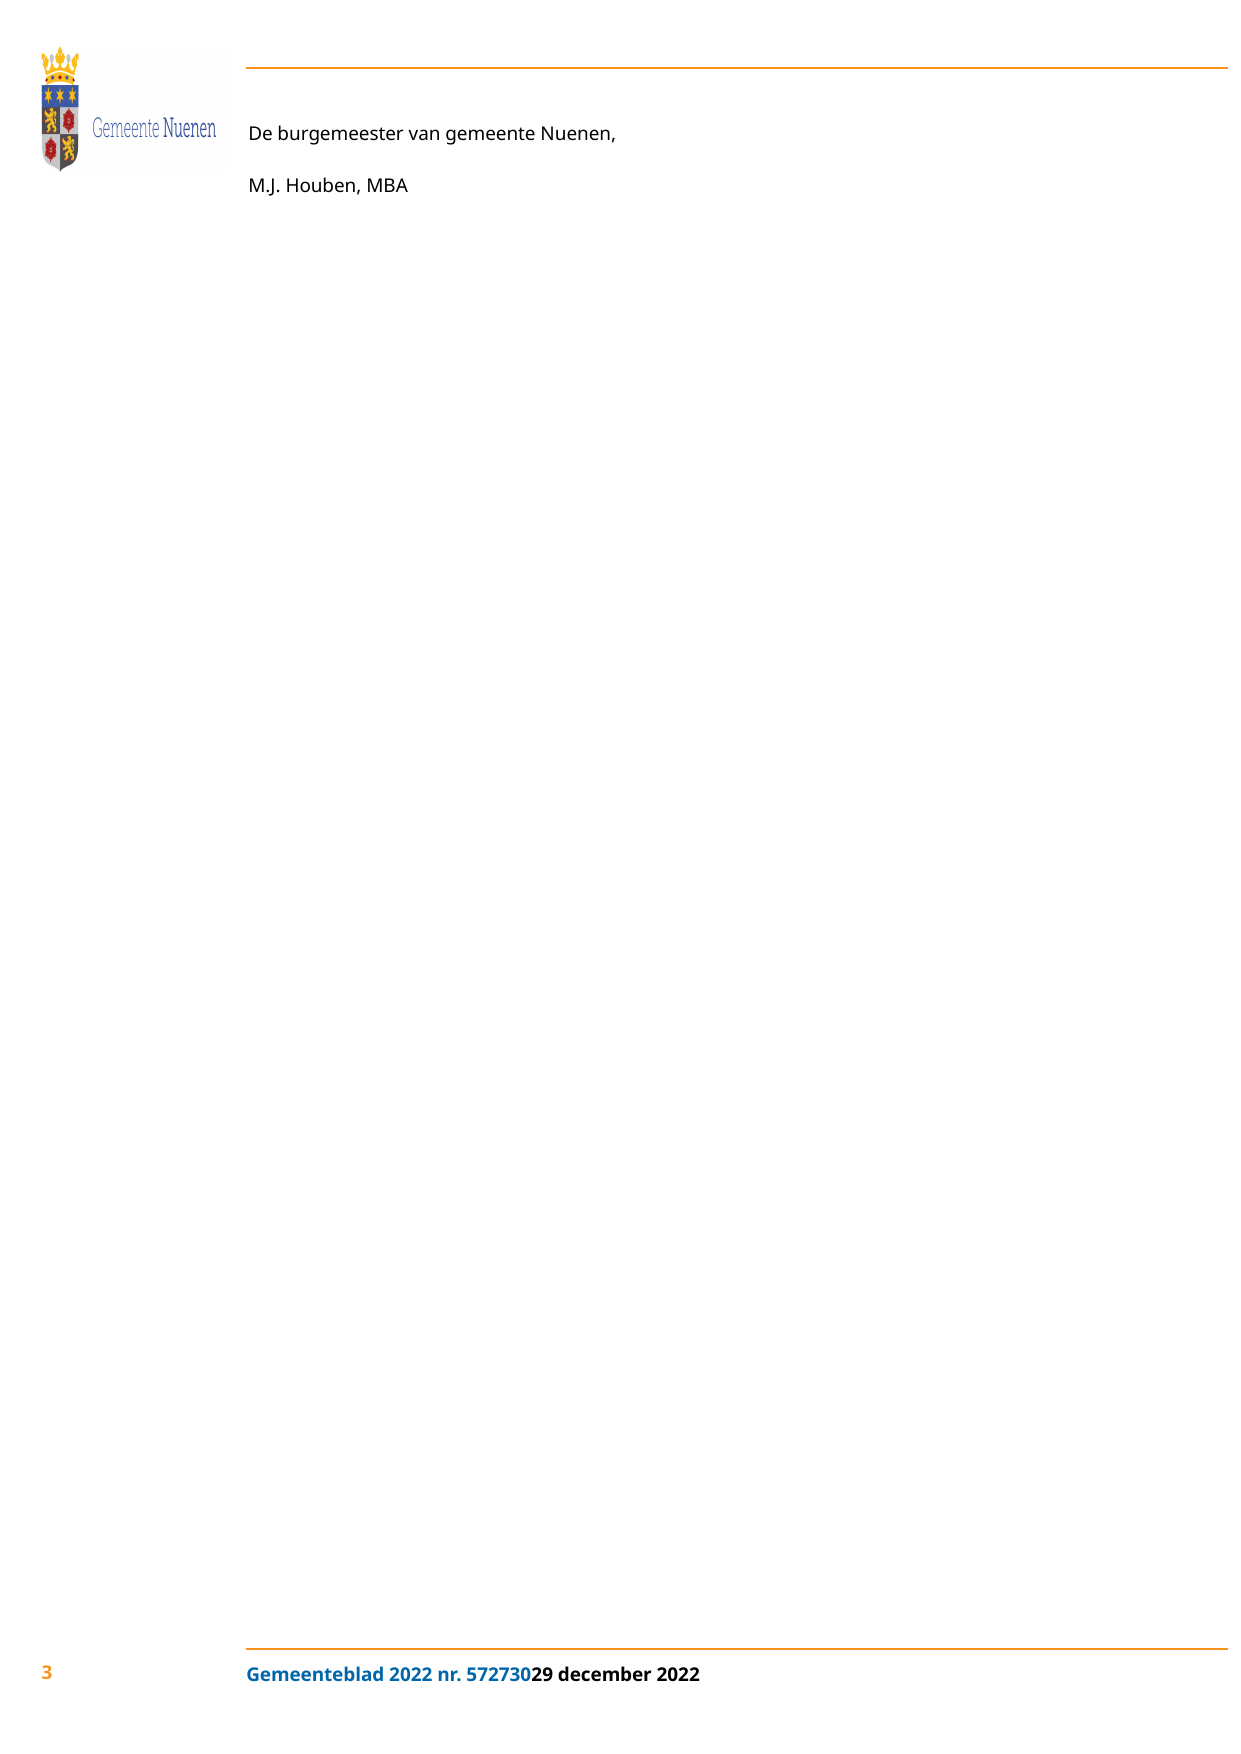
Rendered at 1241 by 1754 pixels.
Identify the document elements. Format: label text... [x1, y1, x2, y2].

picture [41, 47, 231, 172]
text De burgemeester van gemeente Nuenen, [248, 121, 1152, 146]
text M.J. Houben, MBA [248, 172, 1152, 198]
